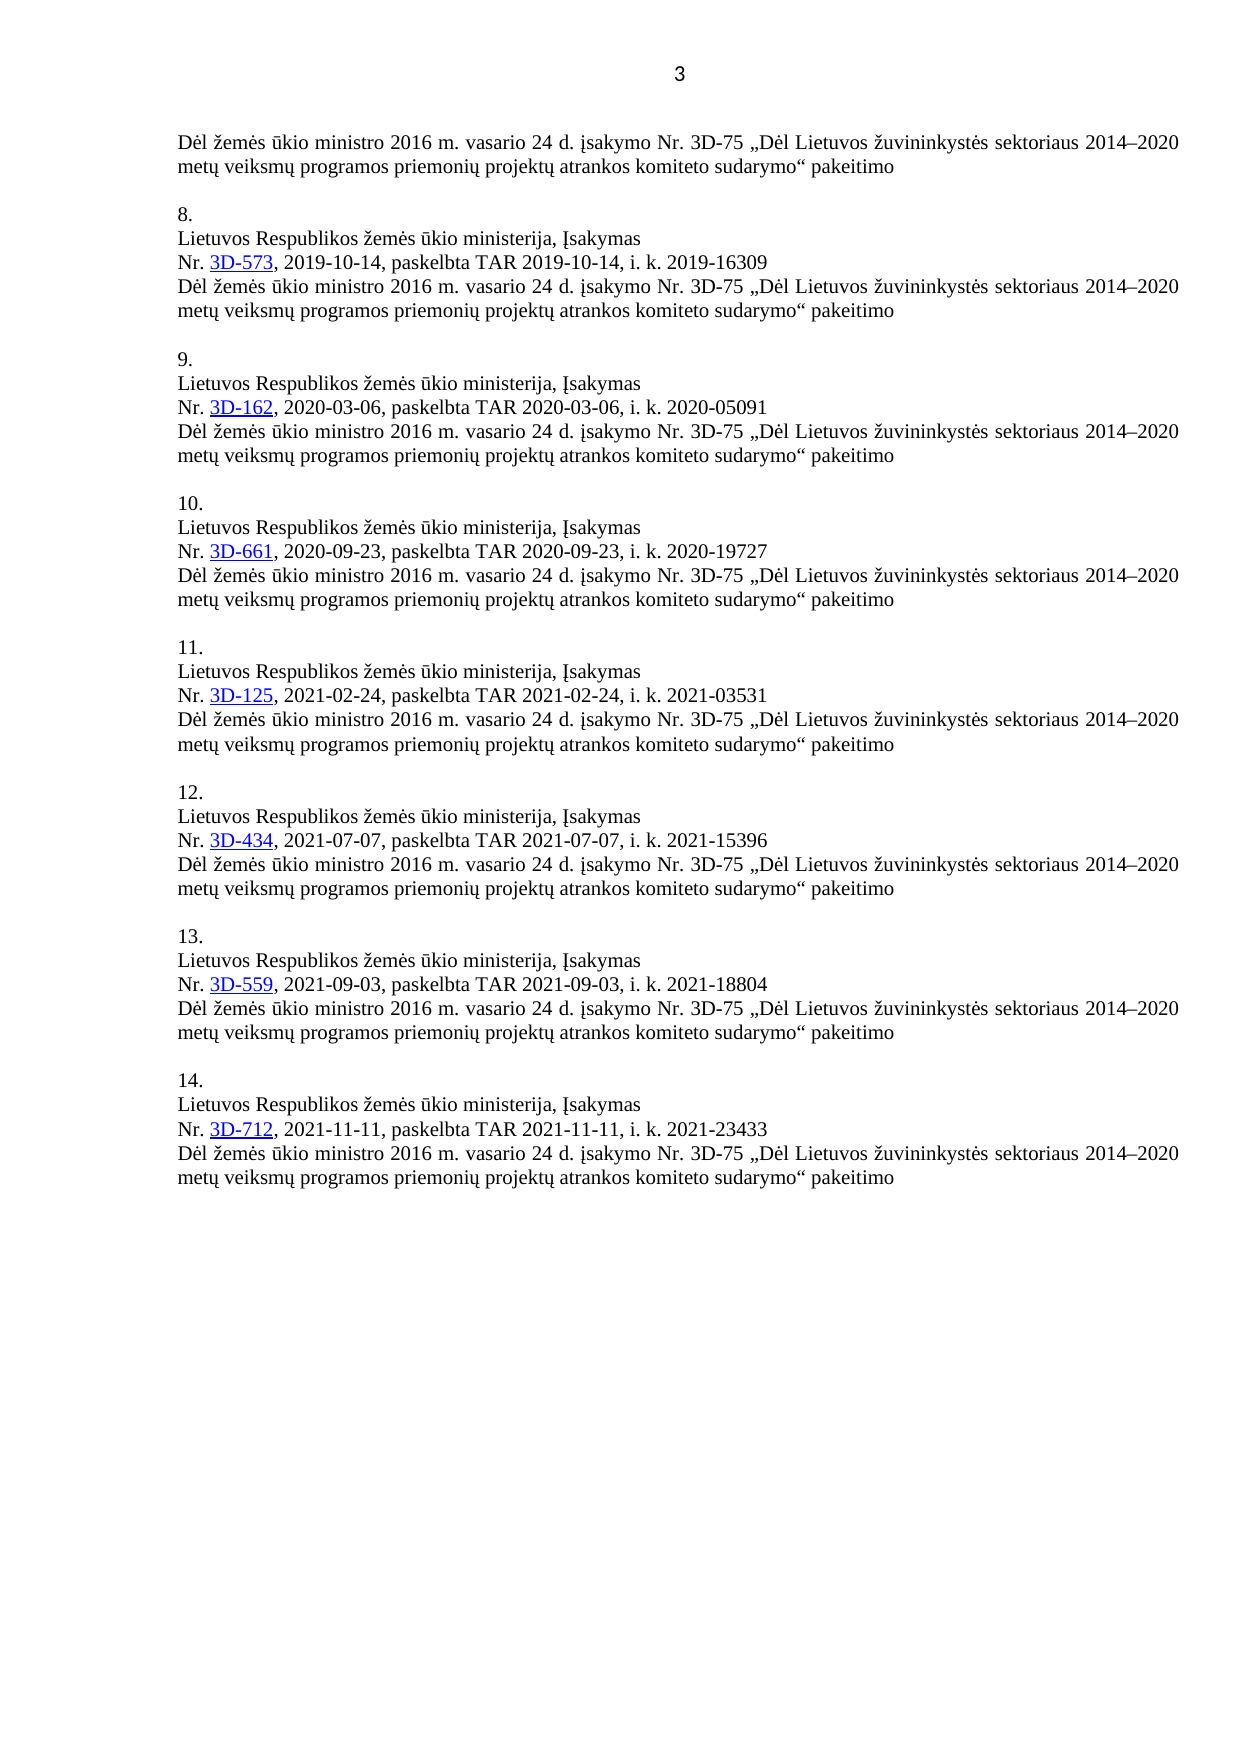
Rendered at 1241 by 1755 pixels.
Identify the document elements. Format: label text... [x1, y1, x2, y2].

text Lietuvos Respublikos žemės ūkio ministerija, Įsakymas [177, 515, 1181, 539]
text 9. [177, 346, 1181, 371]
text Nr. 3D-434, 2021-07-07, paskelbta TAR 2021-07-07, i. k. 2021-15396 [177, 828, 1181, 852]
text Nr. 3D-573, 2019-10-14, paskelbta TAR 2019-10-14, i. k. 2019-16309 [177, 250, 1181, 274]
text Dėl žemės ūkio ministro 2016 m. vasario 24 d. įsakymo Nr. 3D-75 „Dėl Lietuvos žuvininkystės sektoriaus 2014–2020 metų veiksmų programos priemonių projektų atrankos komiteto sudarymo“ pakeitimo [177, 130, 1181, 178]
text Dėl žemės ūkio ministro 2016 m. vasario 24 d. įsakymo Nr. 3D-75 „Dėl Lietuvos žuvininkystės sektoriaus 2014–2020 metų veiksmų programos priemonių projektų atrankos komiteto sudarymo“ pakeitimo [177, 563, 1181, 611]
text 12. [177, 779, 1181, 804]
text 13. [177, 924, 1181, 948]
text Nr. 3D-661, 2020-09-23, paskelbta TAR 2020-09-23, i. k. 2020-19727 [177, 539, 1181, 563]
text 10. [177, 491, 1181, 515]
text Lietuvos Respublikos žemės ūkio ministerija, Įsakymas [177, 804, 1181, 828]
text Dėl žemės ūkio ministro 2016 m. vasario 24 d. įsakymo Nr. 3D-75 „Dėl Lietuvos žuvininkystės sektoriaus 2014–2020 metų veiksmų programos priemonių projektų atrankos komiteto sudarymo“ pakeitimo [177, 996, 1181, 1044]
text Dėl žemės ūkio ministro 2016 m. vasario 24 d. įsakymo Nr. 3D-75 „Dėl Lietuvos žuvininkystės sektoriaus 2014–2020 metų veiksmų programos priemonių projektų atrankos komiteto sudarymo“ pakeitimo [177, 707, 1181, 756]
text 11. [177, 635, 1181, 659]
text Nr. 3D-559, 2021-09-03, paskelbta TAR 2021-09-03, i. k. 2021-18804 [177, 972, 1181, 996]
text 14. [177, 1068, 1181, 1092]
text Lietuvos Respublikos žemės ūkio ministerija, Įsakymas [177, 371, 1181, 394]
text Nr. 3D-712, 2021-11-11, paskelbta TAR 2021-11-11, i. k. 2021-23433 [177, 1116, 1181, 1141]
text 8. [177, 202, 1181, 226]
text Dėl žemės ūkio ministro 2016 m. vasario 24 d. įsakymo Nr. 3D-75 „Dėl Lietuvos žuvininkystės sektoriaus 2014–2020 metų veiksmų programos priemonių projektų atrankos komiteto sudarymo“ pakeitimo [177, 274, 1181, 322]
text Dėl žemės ūkio ministro 2016 m. vasario 24 d. įsakymo Nr. 3D-75 „Dėl Lietuvos žuvininkystės sektoriaus 2014–2020 metų veiksmų programos priemonių projektų atrankos komiteto sudarymo“ pakeitimo [177, 1141, 1181, 1189]
text Dėl žemės ūkio ministro 2016 m. vasario 24 d. įsakymo Nr. 3D-75 „Dėl Lietuvos žuvininkystės sektoriaus 2014–2020 metų veiksmų programos priemonių projektų atrankos komiteto sudarymo“ pakeitimo [177, 419, 1181, 467]
text Lietuvos Respublikos žemės ūkio ministerija, Įsakymas [177, 226, 1181, 250]
text Nr. 3D-125, 2021-02-24, paskelbta TAR 2021-02-24, i. k. 2021-03531 [177, 683, 1181, 707]
text Dėl žemės ūkio ministro 2016 m. vasario 24 d. įsakymo Nr. 3D-75 „Dėl Lietuvos žuvininkystės sektoriaus 2014–2020 metų veiksmų programos priemonių projektų atrankos komiteto sudarymo“ pakeitimo [177, 852, 1181, 900]
text Lietuvos Respublikos žemės ūkio ministerija, Įsakymas [177, 948, 1181, 972]
text Lietuvos Respublikos žemės ūkio ministerija, Įsakymas [177, 659, 1181, 683]
text Lietuvos Respublikos žemės ūkio ministerija, Įsakymas [177, 1092, 1181, 1116]
text Nr. 3D-162, 2020-03-06, paskelbta TAR 2020-03-06, i. k. 2020-05091 [177, 394, 1181, 419]
